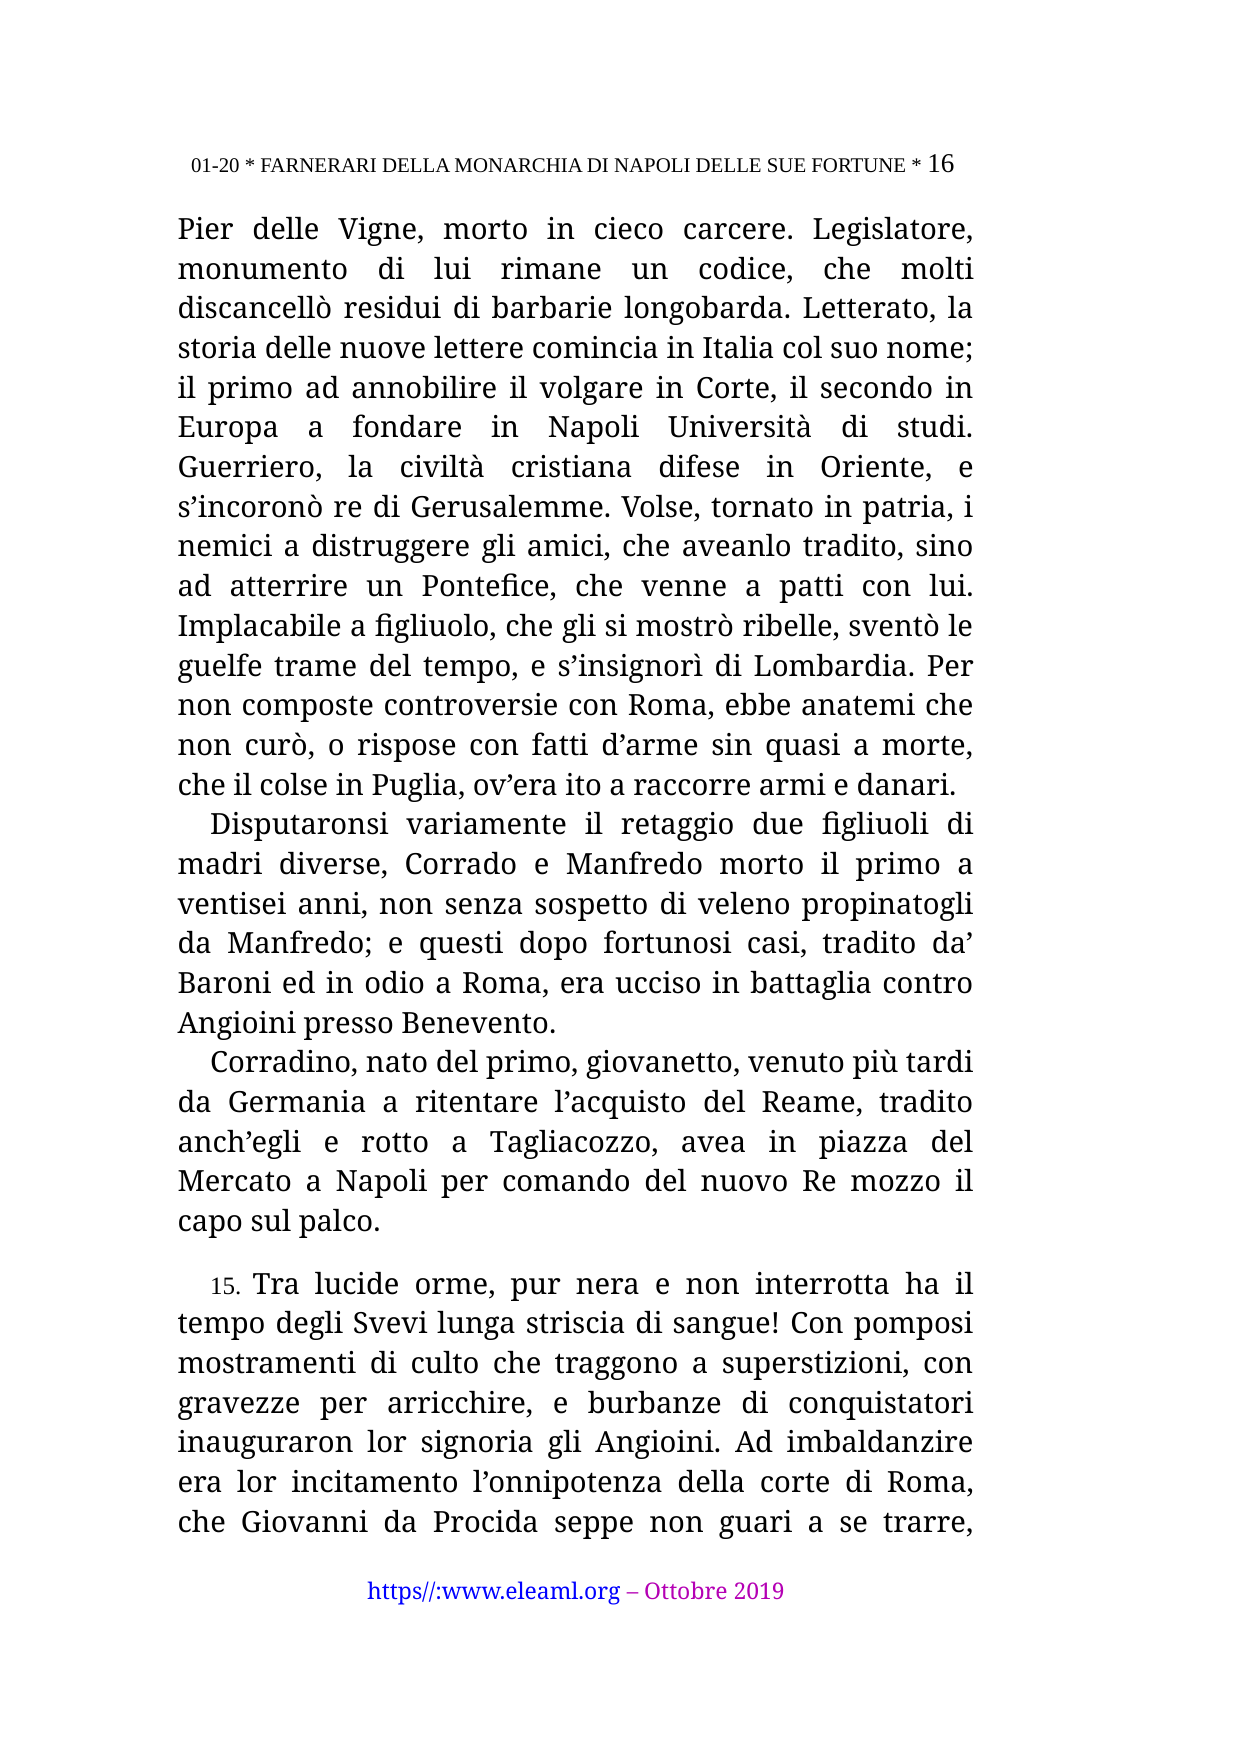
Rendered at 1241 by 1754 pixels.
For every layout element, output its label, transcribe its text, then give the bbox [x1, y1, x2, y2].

text Disputaronsi variamente il retaggio due figliuoli di madri diverse, Corrado e Manfredo morto il primo a ventisei anni, non senza sospetto di veleno propinatogli da Manfredo; e questi dopo fortunosi casi, tradito da’ Baroni ed in odio a Roma, era ucciso in battaglia contro Angioini presso Benevento. [177, 803, 974, 1042]
text Corradino, nato del primo, giovanetto, venuto più tardi da Germania a ritentare l’acquisto del Reame, tradito anch’egli e rotto a Tagliacozzo, avea in piazza del Mercato a Napoli per comando del nuovo Re mozzo il capo sul palco. [177, 1042, 974, 1240]
list Tra lucide orme, pur nera e non interrotta ha il tempo degli Svevi lunga striscia di sangue! Con pomposi mostramenti di culto che traggono a superstizioni, con gravezze per arricchire, e burbanze di conquistatori inauguraron lor signoria gli Angioini. Ad imbaldanzire era lor incitamento l’onnipotenza della corte di Roma, che Giovanni da Procida seppe non guari a se trarre, [177, 1263, 974, 1541]
list Pier delle Vigne, morto in cieco carcere. Legislatore, monumento di lui rimane un codice, che molti discancellò residui di barbarie longobarda. Letterato, la storia delle nuove lettere comincia in Italia col suo nome; il primo ad annobilire il volgare in Corte, il secondo in Europa a fondare in Napoli Università di studi. Guerriero, la civiltà cristiana difese in Oriente, e s’incoronò re di Gerusalemme. Volse, tornato in patria, i nemici a distruggere gli amici, che aveanlo tradito, sino ad atterrire un Pontefice, che venne a patti con lui. Implacabile a figliuolo, che gli si mostrò ribelle, sventò le guelfe trame del tempo, e s’insignorì di Lombardia. Per non composte controversie con Roma, ebbe anatemi che non curò, o rispose con fatti d’arme sin quasi a morte, che il colse in Puglia, ov’era ito a raccorre armi e danari. [177, 208, 974, 803]
